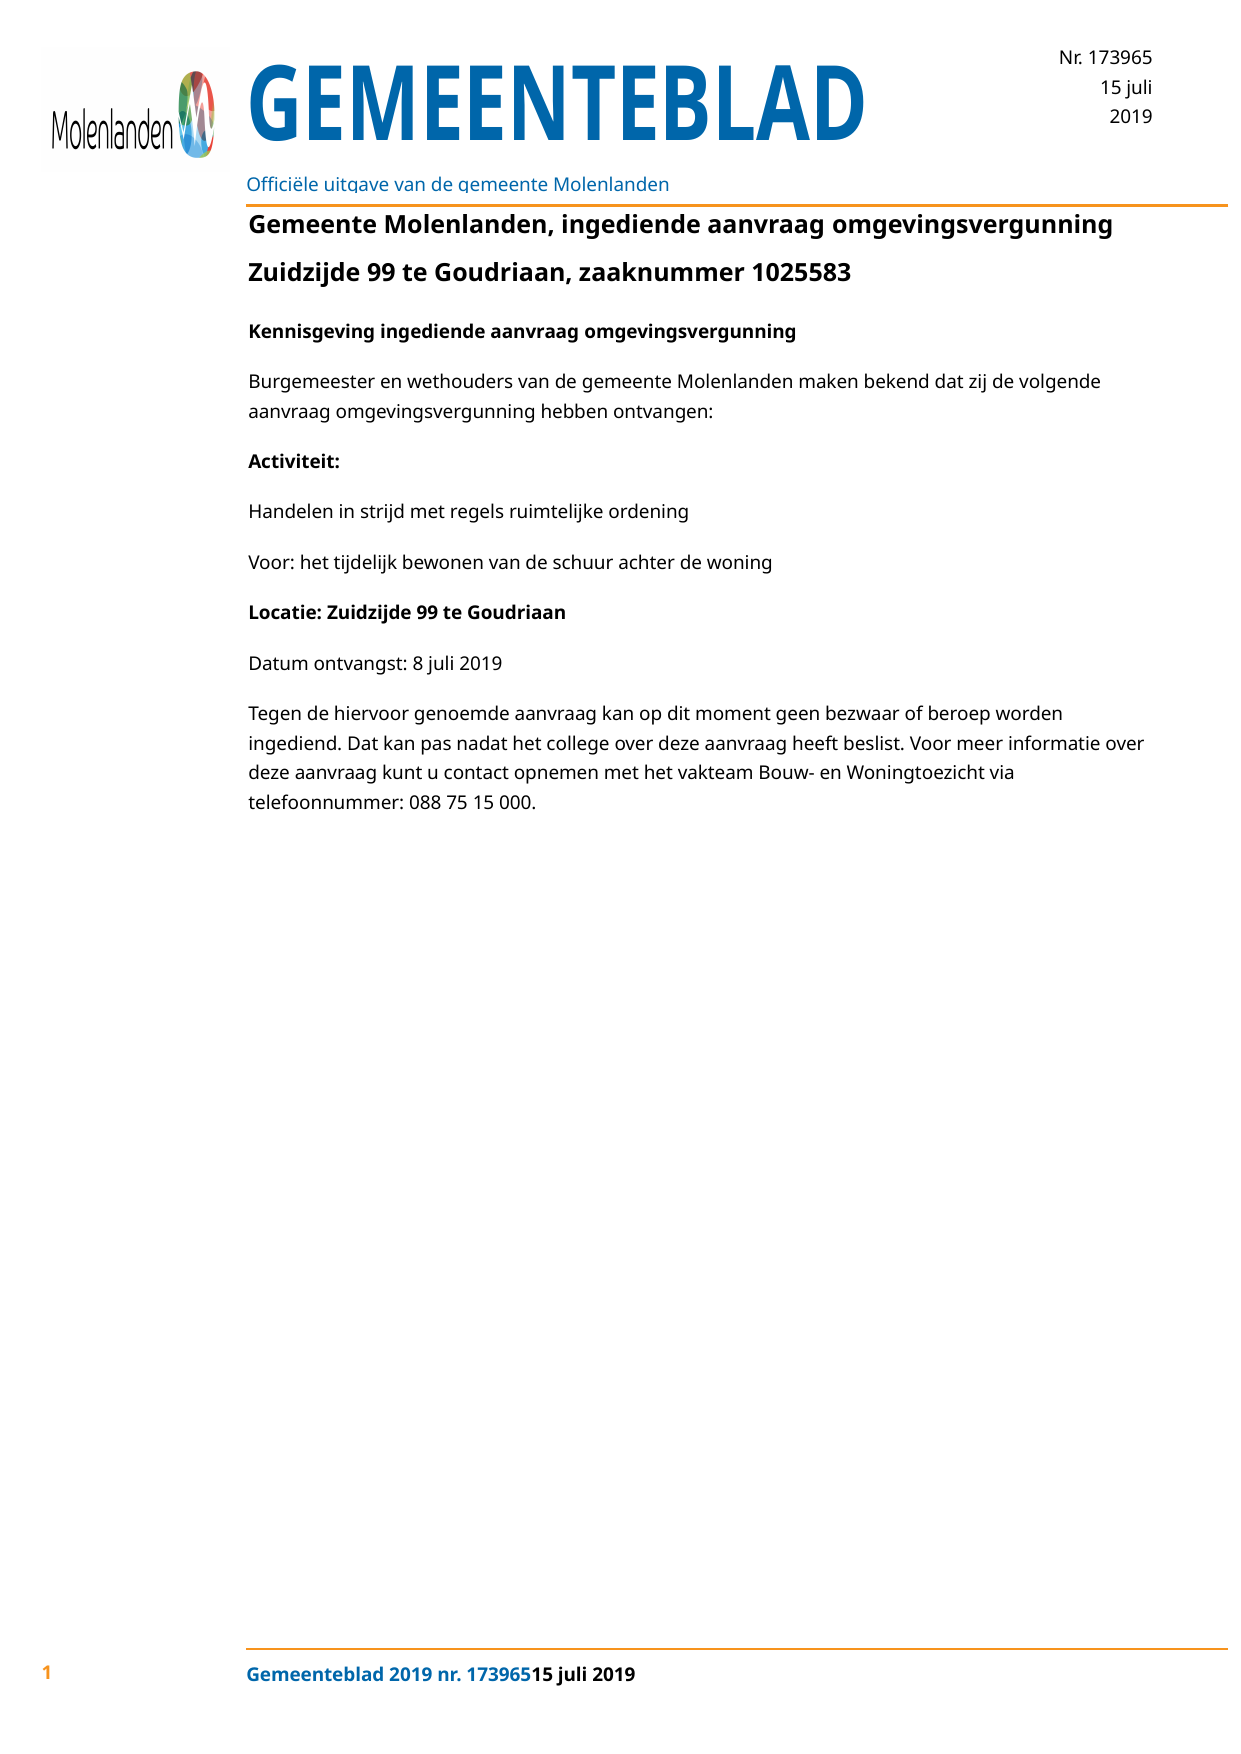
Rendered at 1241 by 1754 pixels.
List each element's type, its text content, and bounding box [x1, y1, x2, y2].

text Datum ontvangst: 8 juli 2019 [248, 650, 1152, 676]
text Handelen in strijd met regels ruimtelijke ordening [248, 499, 1152, 524]
picture [41, 47, 231, 172]
text Activiteit: [248, 448, 1152, 474]
text Tegen de hiervoor genoemde aanvraag kan op dit moment geen bezwaar of beroep worden ingediend. Dat kan pas nadat het college over deze aanvraag heeft beslist. Voor meer informatie over deze aanvraag kunt u contact opnemen met het vakteam Bouw- en Woningtoezicht via telefoonnummer: 088 75 15 000. [248, 700, 1152, 815]
text Kennisgeving ingediende aanvraag omgevingsvergunning [248, 318, 1152, 344]
text Gemeente Molenlanden, ingediende aanvraag omgevingsvergunning Zuidzijde 99 te Goudriaan, zaaknummer 1025583 [248, 207, 1152, 288]
text Locatie: Zuidzijde 99 te Goudriaan [248, 599, 1152, 625]
text Burgemeester en wethouders van de gemeente Molenlanden maken bekend dat zij de volgende aanvraag omgevingsvergunning hebben ontvangen: [248, 368, 1152, 424]
text Voor: het tijdelijk bewonen van de schuur achter de woning [248, 549, 1152, 575]
